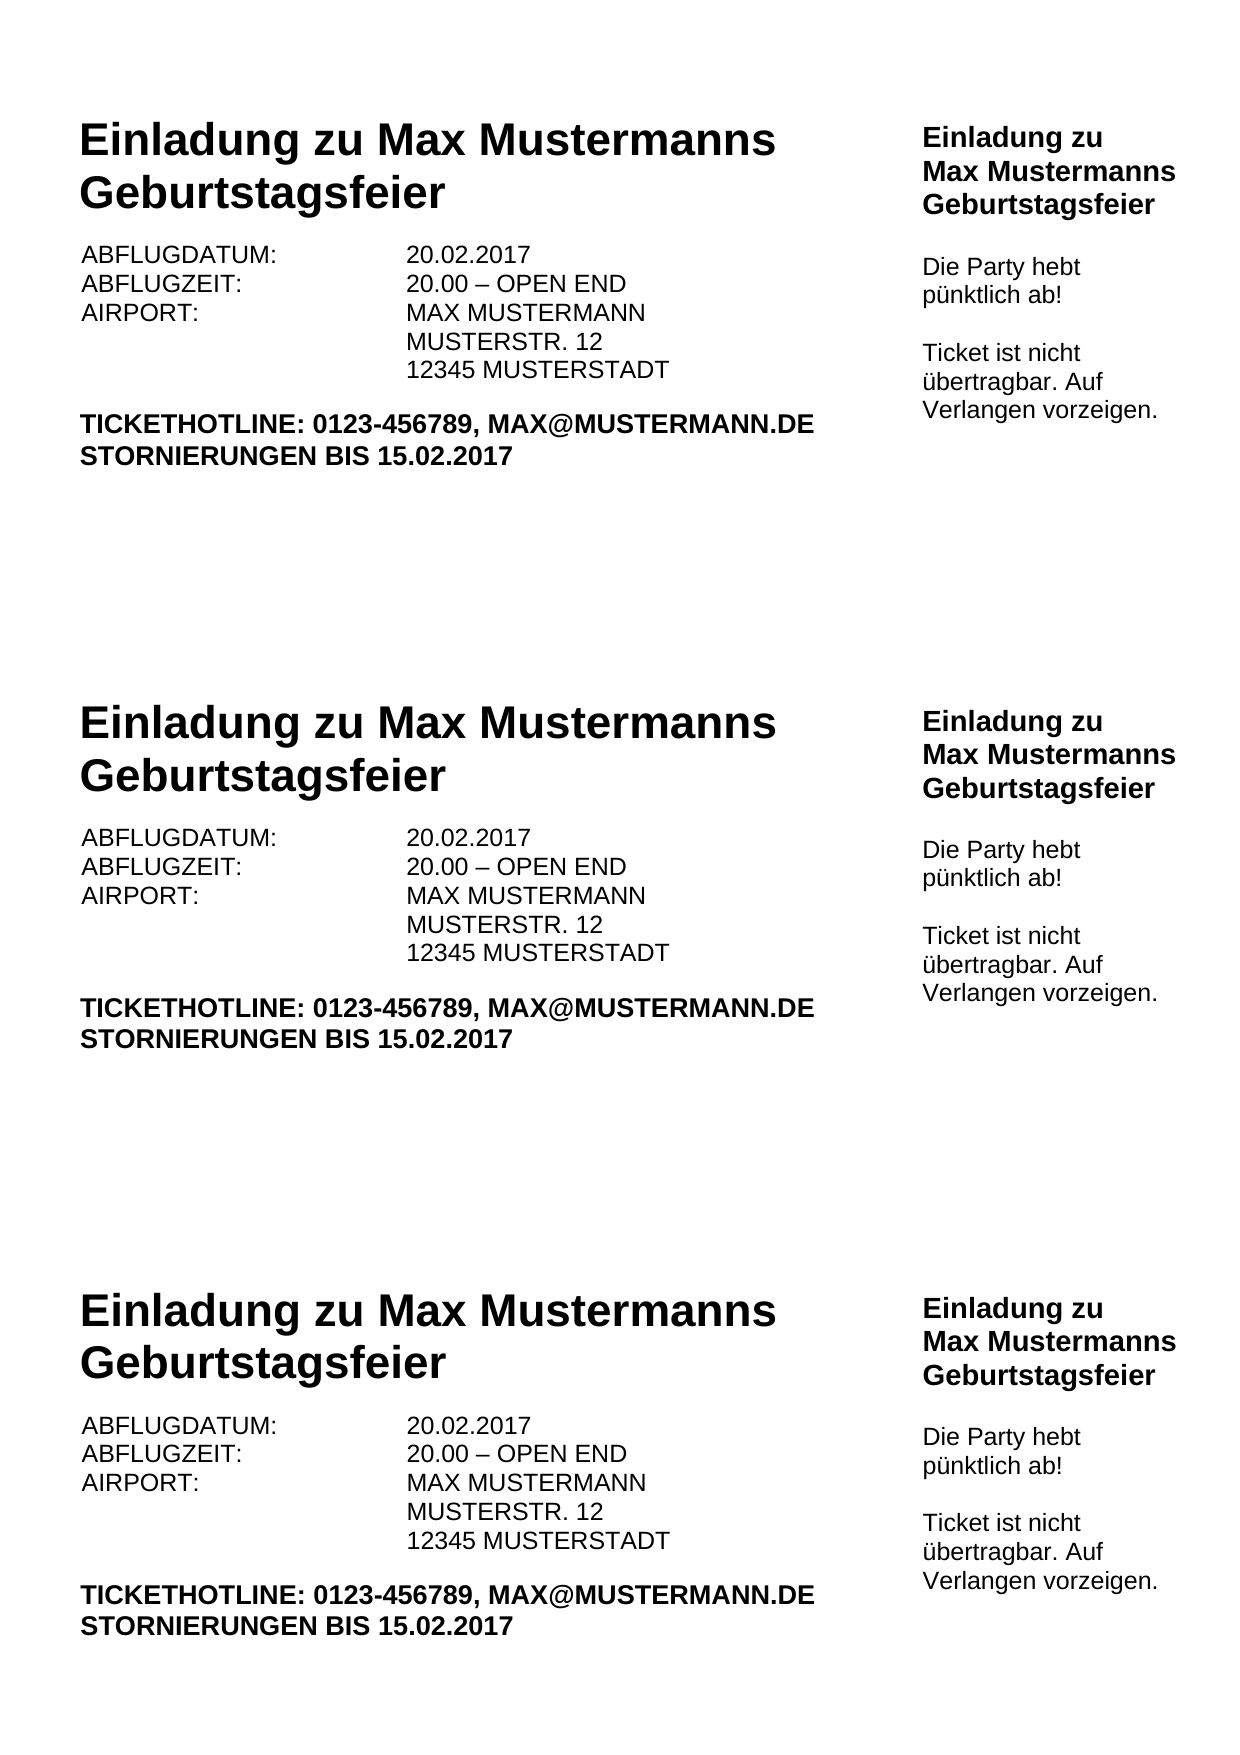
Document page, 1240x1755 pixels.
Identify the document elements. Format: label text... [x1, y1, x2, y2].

text Die Party hebt pünktlich ab! [922, 251, 1193, 309]
text Die Party hebt pünktlich ab! [922, 834, 1193, 892]
text ABFLUGZEIT: 20.00 – OPEN END [81, 269, 820, 298]
text Die Party hebt pünktlich ab! [922, 1422, 1194, 1479]
text MUSTERSTR. 12 [81, 1497, 821, 1526]
text ABFLUGZEIT: 20.00 – OPEN END [81, 1439, 821, 1468]
text 12345 MUSTERSTADT [81, 938, 821, 967]
text Einladung zu [922, 1291, 1193, 1324]
text Max Mustermanns Geburtstagsfeier [922, 154, 1193, 221]
text AIRPORT: MAX MUSTERMANN [81, 298, 820, 326]
text Einladung zu [922, 120, 1193, 154]
text TICKETHOTLINE: 0123-456789, MAX@MUSTERMANN.DE [79, 408, 856, 440]
text 12345 MUSTERSTADT [81, 355, 820, 384]
text STORNIERUNGEN BIS 15.02.2017 [80, 1610, 856, 1641]
text Ticket ist nicht übertragbar. Auf Verlangen vorzeigen. [922, 338, 1193, 424]
text Einladung zu Max Mustermanns Geburtstagsfeier [79, 1283, 800, 1389]
text 12345 MUSTERSTADT [81, 1526, 821, 1554]
text ABFLUGZEIT: 20.00 – OPEN END [81, 852, 821, 881]
text Einladung zu Max Mustermanns Geburtstagsfeier [79, 113, 800, 218]
text Max Mustermanns Geburtstagsfeier [922, 1324, 1193, 1391]
text ABFLUGDATUM: 20.02.2017 [81, 1411, 821, 1439]
text ABFLUGDATUM: 20.02.2017 [81, 823, 821, 852]
text Max Mustermanns Geburtstagsfeier [922, 737, 1193, 804]
text TICKETHOTLINE: 0123-456789, MAX@MUSTERMANN.DE [80, 1579, 856, 1610]
text MUSTERSTR. 12 [81, 910, 821, 938]
text TICKETHOTLINE: 0123-456789, MAX@MUSTERMANN.DE [80, 992, 856, 1023]
text Ticket ist nicht übertragbar. Auf Verlangen vorzeigen. [922, 921, 1193, 1007]
text MUSTERSTR. 12 [81, 326, 820, 355]
text Einladung zu Max Mustermanns Geburtstagsfeier [79, 696, 800, 801]
text AIRPORT: MAX MUSTERMANN [81, 1468, 821, 1497]
text STORNIERUNGEN BIS 15.02.2017 [80, 1023, 856, 1054]
text AIRPORT: MAX MUSTERMANN [81, 881, 821, 910]
text Einladung zu [922, 704, 1193, 737]
text STORNIERUNGEN BIS 15.02.2017 [79, 440, 856, 471]
text ABFLUGDATUM: 20.02.2017 [81, 240, 820, 269]
text Ticket ist nicht übertragbar. Auf Verlangen vorzeigen. [922, 1508, 1194, 1594]
